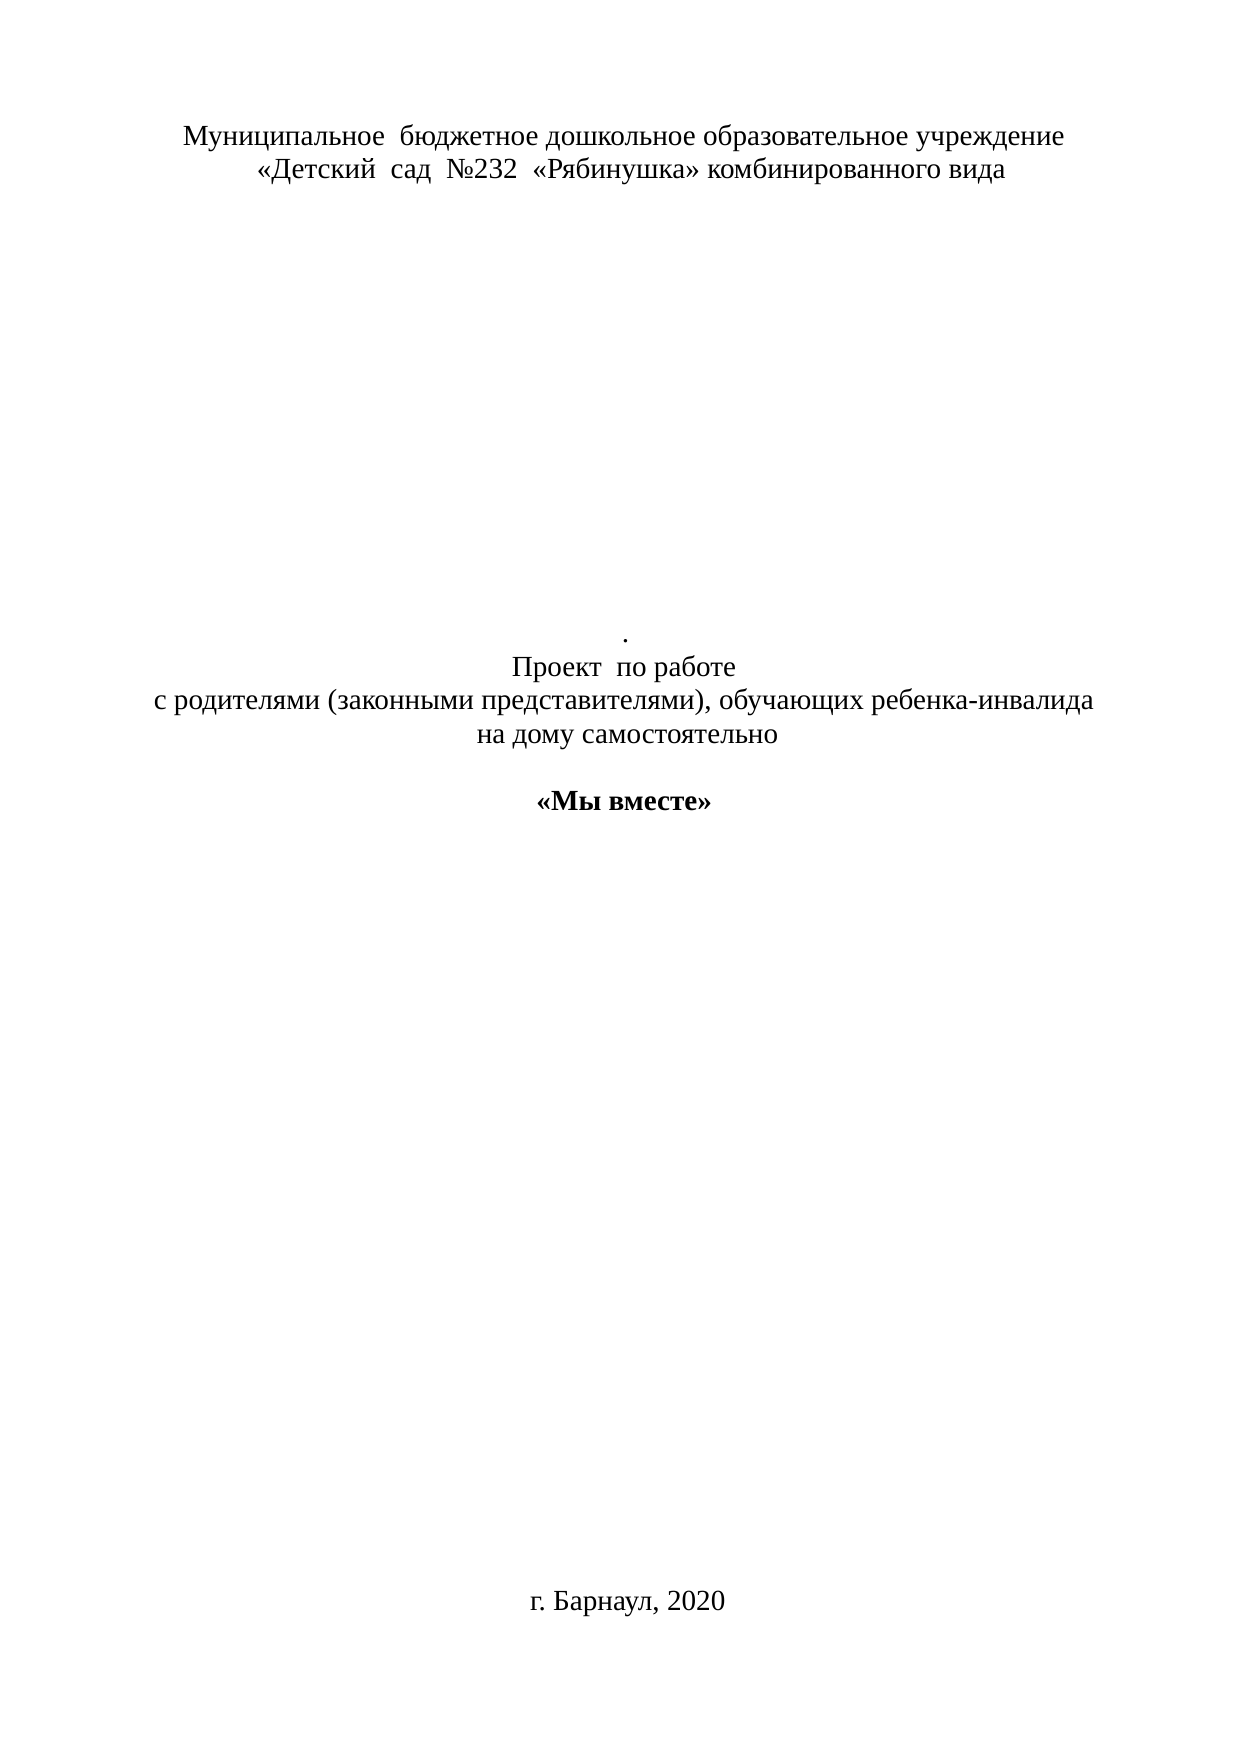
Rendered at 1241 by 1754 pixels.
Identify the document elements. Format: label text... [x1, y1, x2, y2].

text на дому самостоятельно [88, 716, 1137, 749]
text «Детский сад №232 «Рябинушка» комбинированного вида [88, 152, 1137, 185]
text Муниципальное бюджетное дошкольное образовательное учреждение [88, 118, 1137, 152]
text . [88, 615, 1137, 649]
text «Мы вместе» [88, 783, 1137, 817]
text Проект по работе [88, 649, 1137, 682]
text г. Барнаул, 2020 [88, 1583, 1137, 1617]
text с родителями (законными представителями), обучающих ребенка-инвалида [88, 682, 1137, 716]
